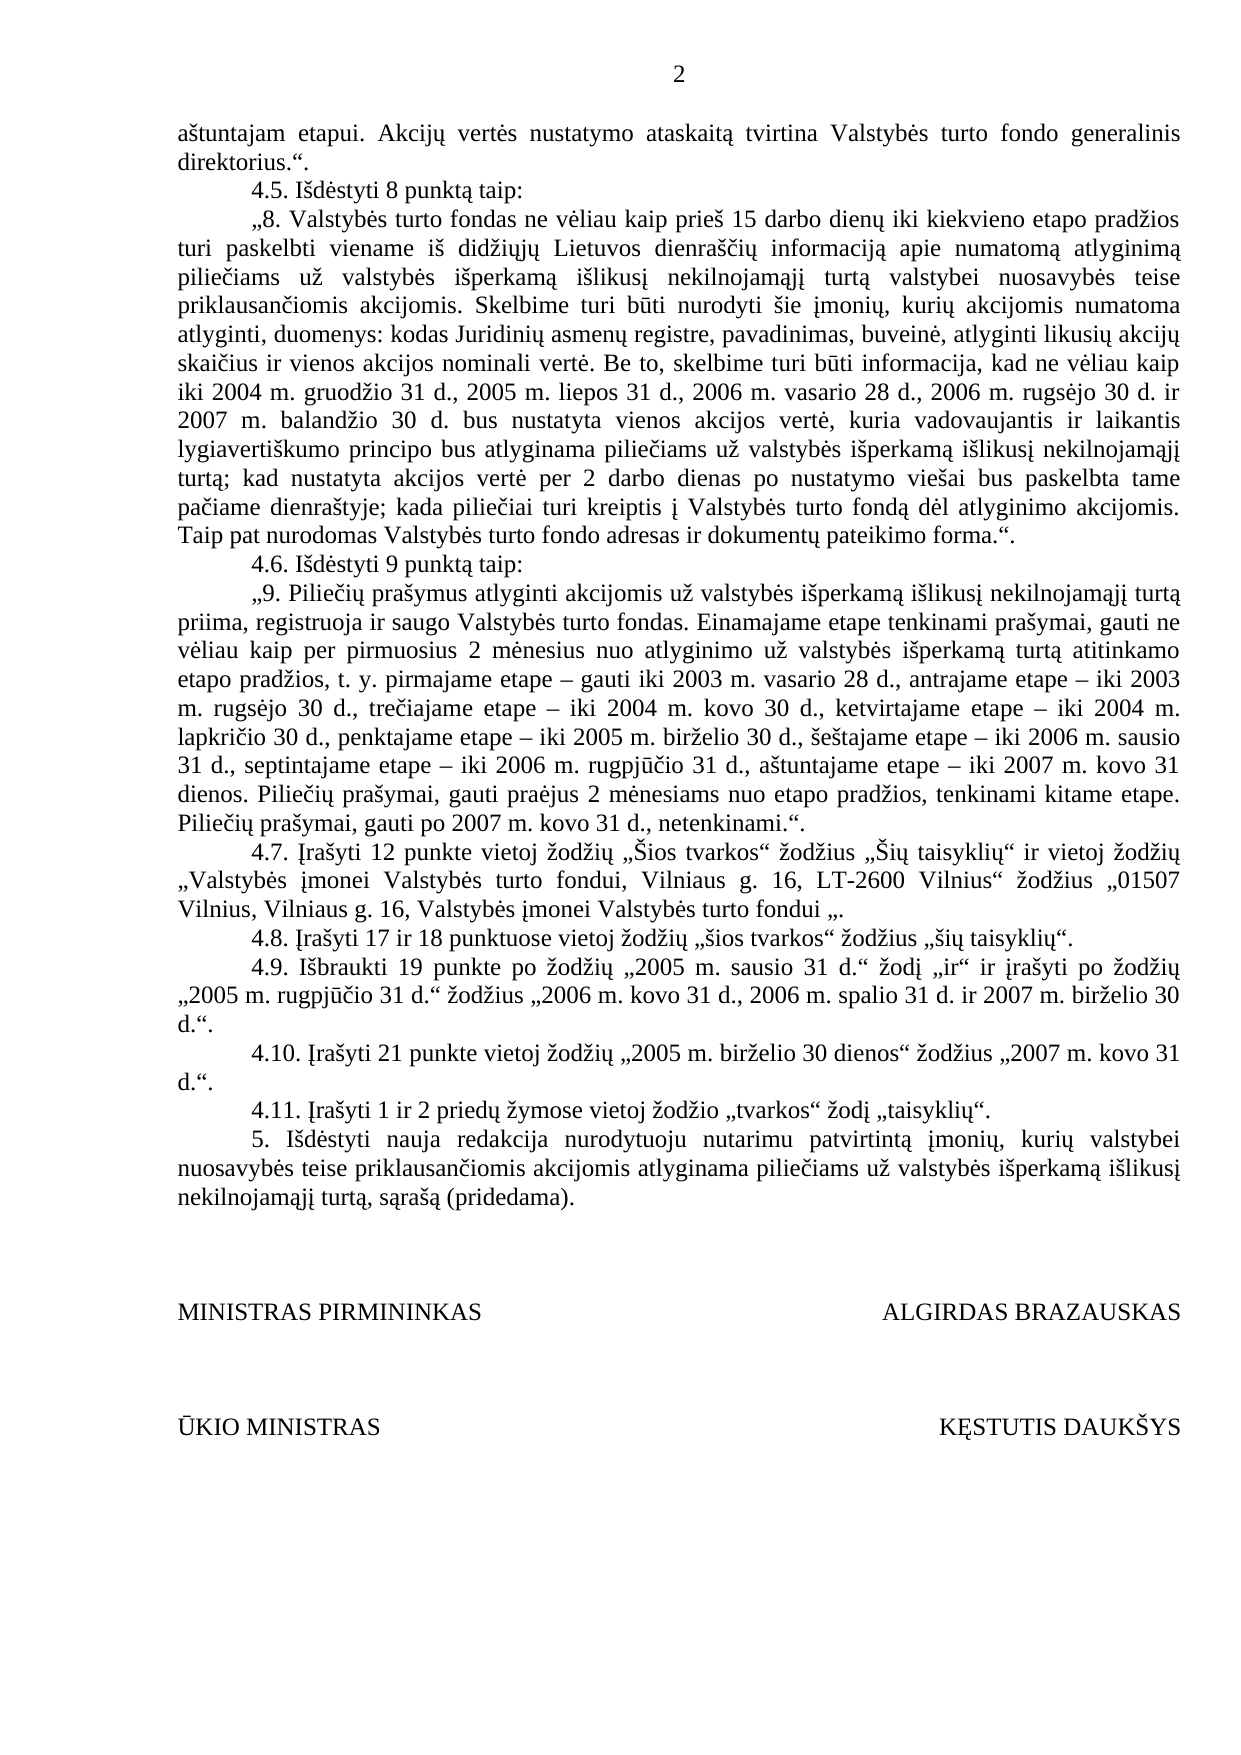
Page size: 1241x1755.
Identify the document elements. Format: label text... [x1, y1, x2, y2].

text 4.9. Išbraukti 19 punkte po žodžių „2005 m. sausio 31 d.“ žodį „ir“ ir įrašyti po žodžių „2005 m. rugpjūčio 31 d.“ žodžius „2006 m. kovo 31 d., 2006 m. spalio 31 d. ir 2007 m. birželio 30 d.“. [177, 952, 1181, 1038]
text 4.8. Įrašyti 17 ir 18 punktuose vietoj žodžių „šios tvarkos“ žodžius „šių taisyklių“. [177, 923, 1181, 952]
text 4.10. Įrašyti 21 punkte vietoj žodžių „2005 m. birželio 30 dienos“ žodžius „2007 m. kovo 31 d.“. [177, 1038, 1181, 1096]
text 4.6. Išdėstyti 9 punktą taip: [177, 549, 1181, 578]
text aštuntajam etapui. Akcijų vertės nustatymo ataskaitą tvirtina Valstybės turto fondo generalinis direktorius.“. [177, 118, 1181, 176]
text 4.7. Įrašyti 12 punkte vietoj žodžių „Šios tvarkos“ žodžius „Šių taisyklių“ ir vietoj žodžių „Valstybės įmonei Valstybės turto fondui, Vilniaus g. 16, LT-2600 Vilnius“ žodžius „01507 Vilnius, Vilniaus g. 16, Valstybės įmonei Valstybės turto fondui „. [177, 837, 1181, 923]
text Ministras Pirmininkas Algirdas Brazauskas [177, 1297, 1181, 1326]
text „8. Valstybės turto fondas ne vėliau kaip prieš 15 darbo dienų iki kiekvieno etapo pradžios turi paskelbti viename iš didžiųjų Lietuvos dienraščių informaciją apie numatomą atlyginimą piliečiams už valstybės išperkamą išlikusį nekilnojamąjį turtą valstybei nuosavybės teise priklausančiomis akcijomis. Skelbime turi būti nurodyti šie įmonių, kurių akcijomis numatoma atlyginti, duomenys: kodas Juridinių asmenų registre, pavadinimas, buveinė, atlyginti likusių akcijų skaičius ir vienos akcijos nominali vertė. Be to, skelbime turi būti informacija, kad ne vėliau kaip iki 2004 m. gruodžio 31 d., 2005 m. liepos 31 d., 2006 m. vasario 28 d., 2006 m. rugsėjo 30 d. ir 2007 m. balandžio 30 d. bus nustatyta vienos akcijos vertė, kuria vadovaujantis ir laikantis lygiavertiškumo principo bus atlyginama piliečiams už valstybės išperkamą išlikusį nekilnojamąjį turtą; kad nustatyta akcijos vertė per 2 darbo dienas po nustatymo viešai bus paskelbta tame pačiame dienraštyje; kada piliečiai turi kreiptis į Valstybės turto fondą dėl atlyginimo akcijomis. Taip pat nurodomas Valstybės turto fondo adresas ir dokumentų pateikimo forma.“. [177, 204, 1181, 549]
text 4.5. Išdėstyti 8 punktą taip: [177, 176, 1181, 204]
text 4.11. Įrašyti 1 ir 2 priedų žymose vietoj žodžio „tvarkos“ žodį „taisyklių“. [177, 1096, 1181, 1124]
text Ūkio ministras Kęstutis Daukšys [177, 1412, 1181, 1441]
text „9. Piliečių prašymus atlyginti akcijomis už valstybės išperkamą išlikusį nekilnojamąjį turtą priima, registruoja ir saugo Valstybės turto fondas. Einamajame etape tenkinami prašymai, gauti ne vėliau kaip per pirmuosius 2 mėnesius nuo atlyginimo už valstybės išperkamą turtą atitinkamo etapo pradžios, t. y. pirmajame etape – gauti iki 2003 m. vasario 28 d., antrajame etape – iki 2003 m. rugsėjo 30 d., trečiajame etape – iki 2004 m. kovo 30 d., ketvirtajame etape – iki 2004 m. lapkričio 30 d., penktajame etape – iki 2005 m. birželio 30 d., šeštajame etape – iki 2006 m. sausio 31 d., septintajame etape – iki 2006 m. rugpjūčio 31 d., aštuntajame etape – iki 2007 m. kovo 31 dienos. Piliečių prašymai, gauti praėjus 2 mėnesiams nuo etapo pradžios, tenkinami kitame etape. Piliečių prašymai, gauti po 2007 m. kovo 31 d., netenkinami.“. [177, 578, 1181, 837]
text 5. Išdėstyti nauja redakcija nurodytuoju nutarimu patvirtintą įmonių, kurių valstybei nuosavybės teise priklausančiomis akcijomis atlyginama piliečiams už valstybės išperkamą išlikusį nekilnojamąjį turtą, sąrašą (pridedama). [177, 1124, 1181, 1211]
